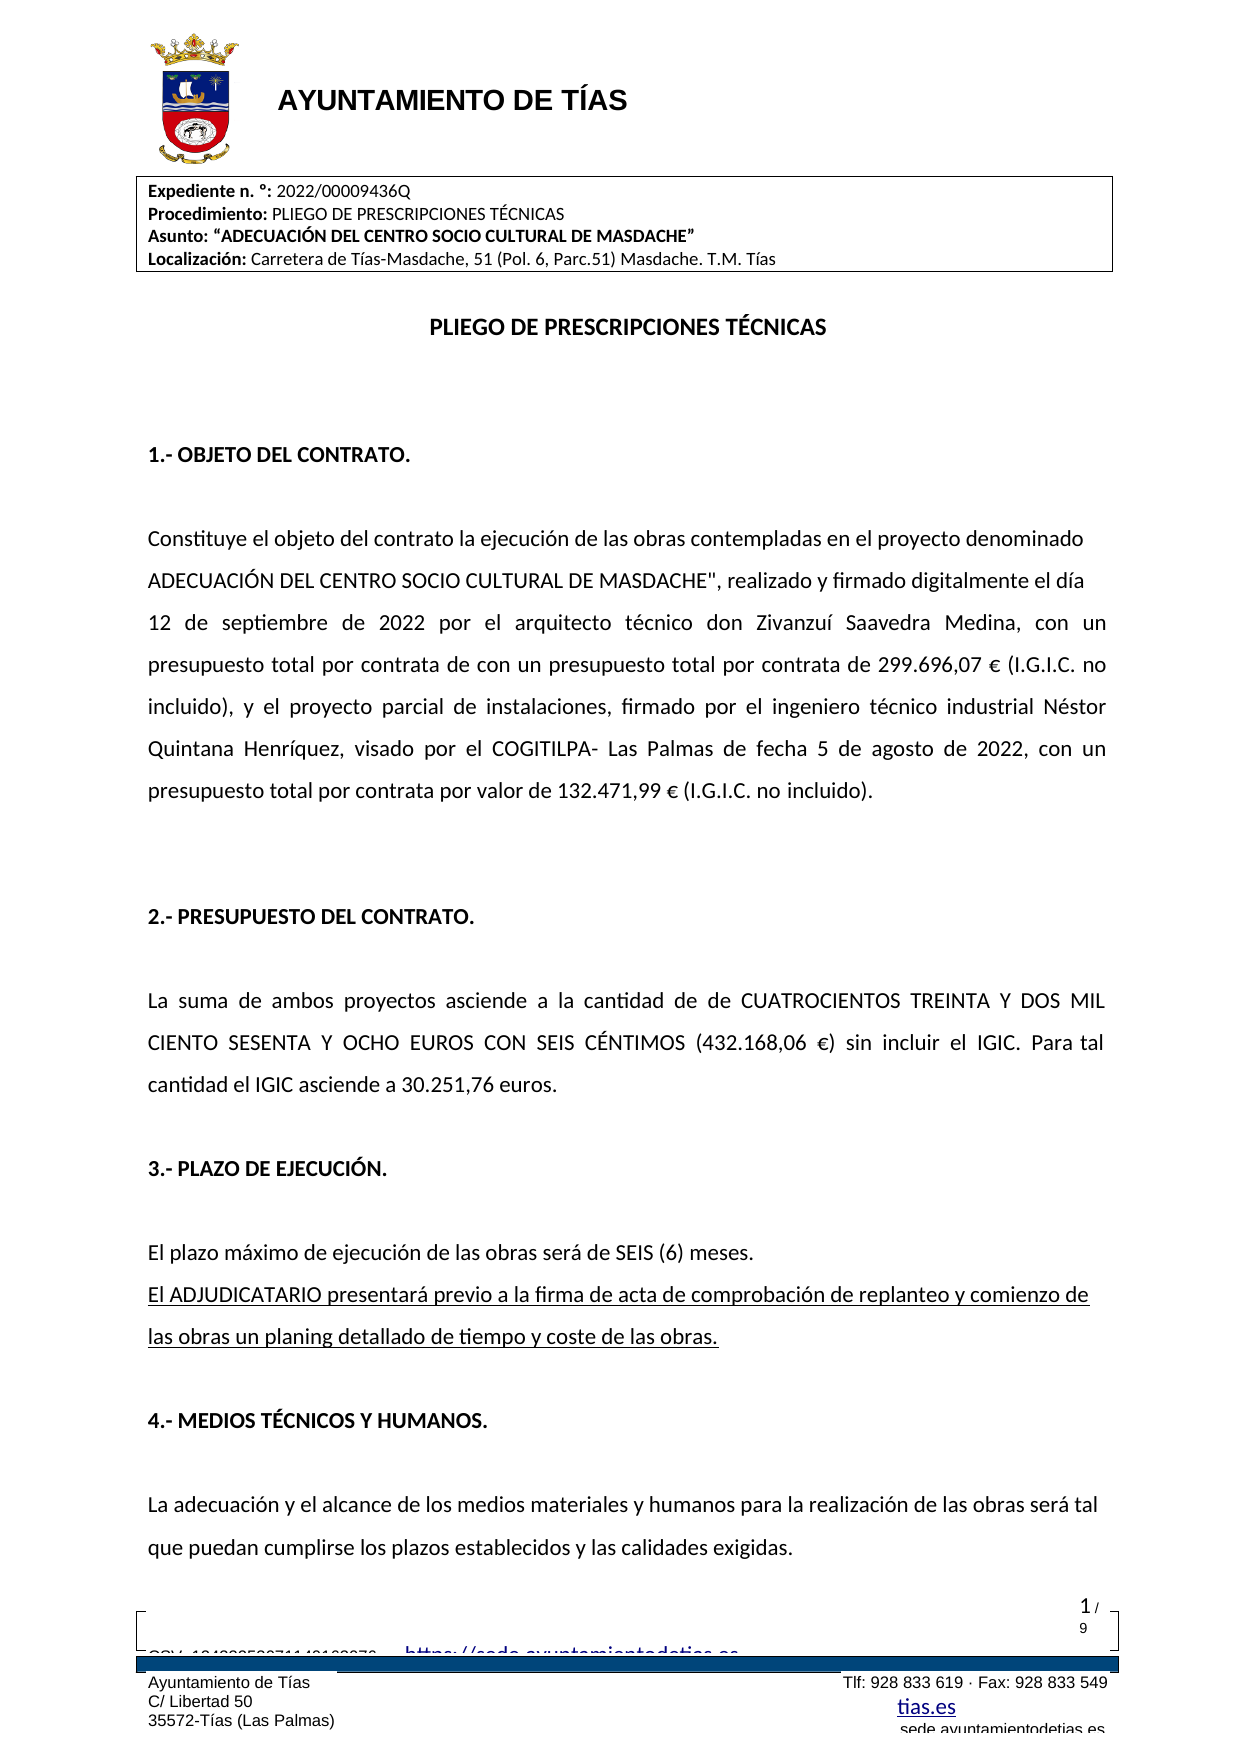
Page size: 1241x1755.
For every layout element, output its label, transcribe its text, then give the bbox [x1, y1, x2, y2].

text Localización: Carretera de Tías-Masdache, 51 (Pol. 6, Parc.51) Masdache. T.M. Tías [148, 247, 1112, 270]
text La adecuación y el alcance de los medios materiales y humanos para la realización de las obras será tal que puedan cumplirse los plazos establecidos y las calidades exigidas. [148, 1491, 1113, 1561]
text Procedimiento: PLIEGO DE PRESCRIPCIONES TÉCNICAS [148, 202, 1112, 224]
text Expediente n. º: 2022/00009436Q [148, 179, 1112, 202]
text Asunto: “ADECUACIÓN DEL CENTRO SOCIO CULTURAL DE MASDACHE” [148, 224, 1112, 247]
text La suma de ambos proyectos asciende a la cantidad de de CUATROCIENTOS TREINTA Y DOS MIL [148, 986, 1134, 1014]
subtitle 1.- OBJETO DEL CONTRATO. [148, 440, 1134, 468]
text 12 de septiembre de 2022 por el arquitecto técnico don Zivanzuí Saavedra Medina, con un presupuesto total por contrata de con un presupuesto total por contrata de 299.696,07 € (I.G.I.C. no incluido), y el proyecto parcial de instalaciones, firmado por el ingeniero técnico industrial Néstor Quintana Henríquez, visado por el COGITILPA- Las Palmas de fecha 5 de agosto de 2022, con un presupuesto total por contrata por valor de 132.471,99 € (I.G.I.C. no incluido). [148, 608, 1109, 804]
text CIENTO SESENTA Y OCHO EUROS CON SEIS CÉNTIMOS (432.168,06 €) sin incluir el IGIC. Para tal [148, 1028, 1134, 1057]
text cantidad el IGIC asciende a 30.251,76 euros. [148, 1071, 1134, 1099]
text El plazo máximo de ejecución de las obras será de SEIS (6) meses. [148, 1238, 1134, 1267]
subtitle 4.- MEDIOS TÉCNICOS Y HUMANOS. [148, 1406, 1134, 1434]
text Constituye el objeto del contrato la ejecución de las obras contempladas en el proyecto denominado ADECUACIÓN DEL CENTRO SOCIO CULTURAL DE MASDACHE", realizado y firmado digitalmente el día [148, 524, 1134, 594]
subtitle 2.- PRESUPUESTO DEL CONTRATO. [148, 902, 1134, 930]
text El ADJUDICATARIO presentará previo a la firma de acta de comprobación de replanteo y comienzo de las obras un planing detallado de tiempo y coste de las obras. [148, 1281, 1113, 1351]
text PLIEGO DE PRESCRIPCIONES TÉCNICAS [413, 311, 844, 341]
subtitle 3.- PLAZO DE EJECUCIÓN. [148, 1154, 1134, 1182]
